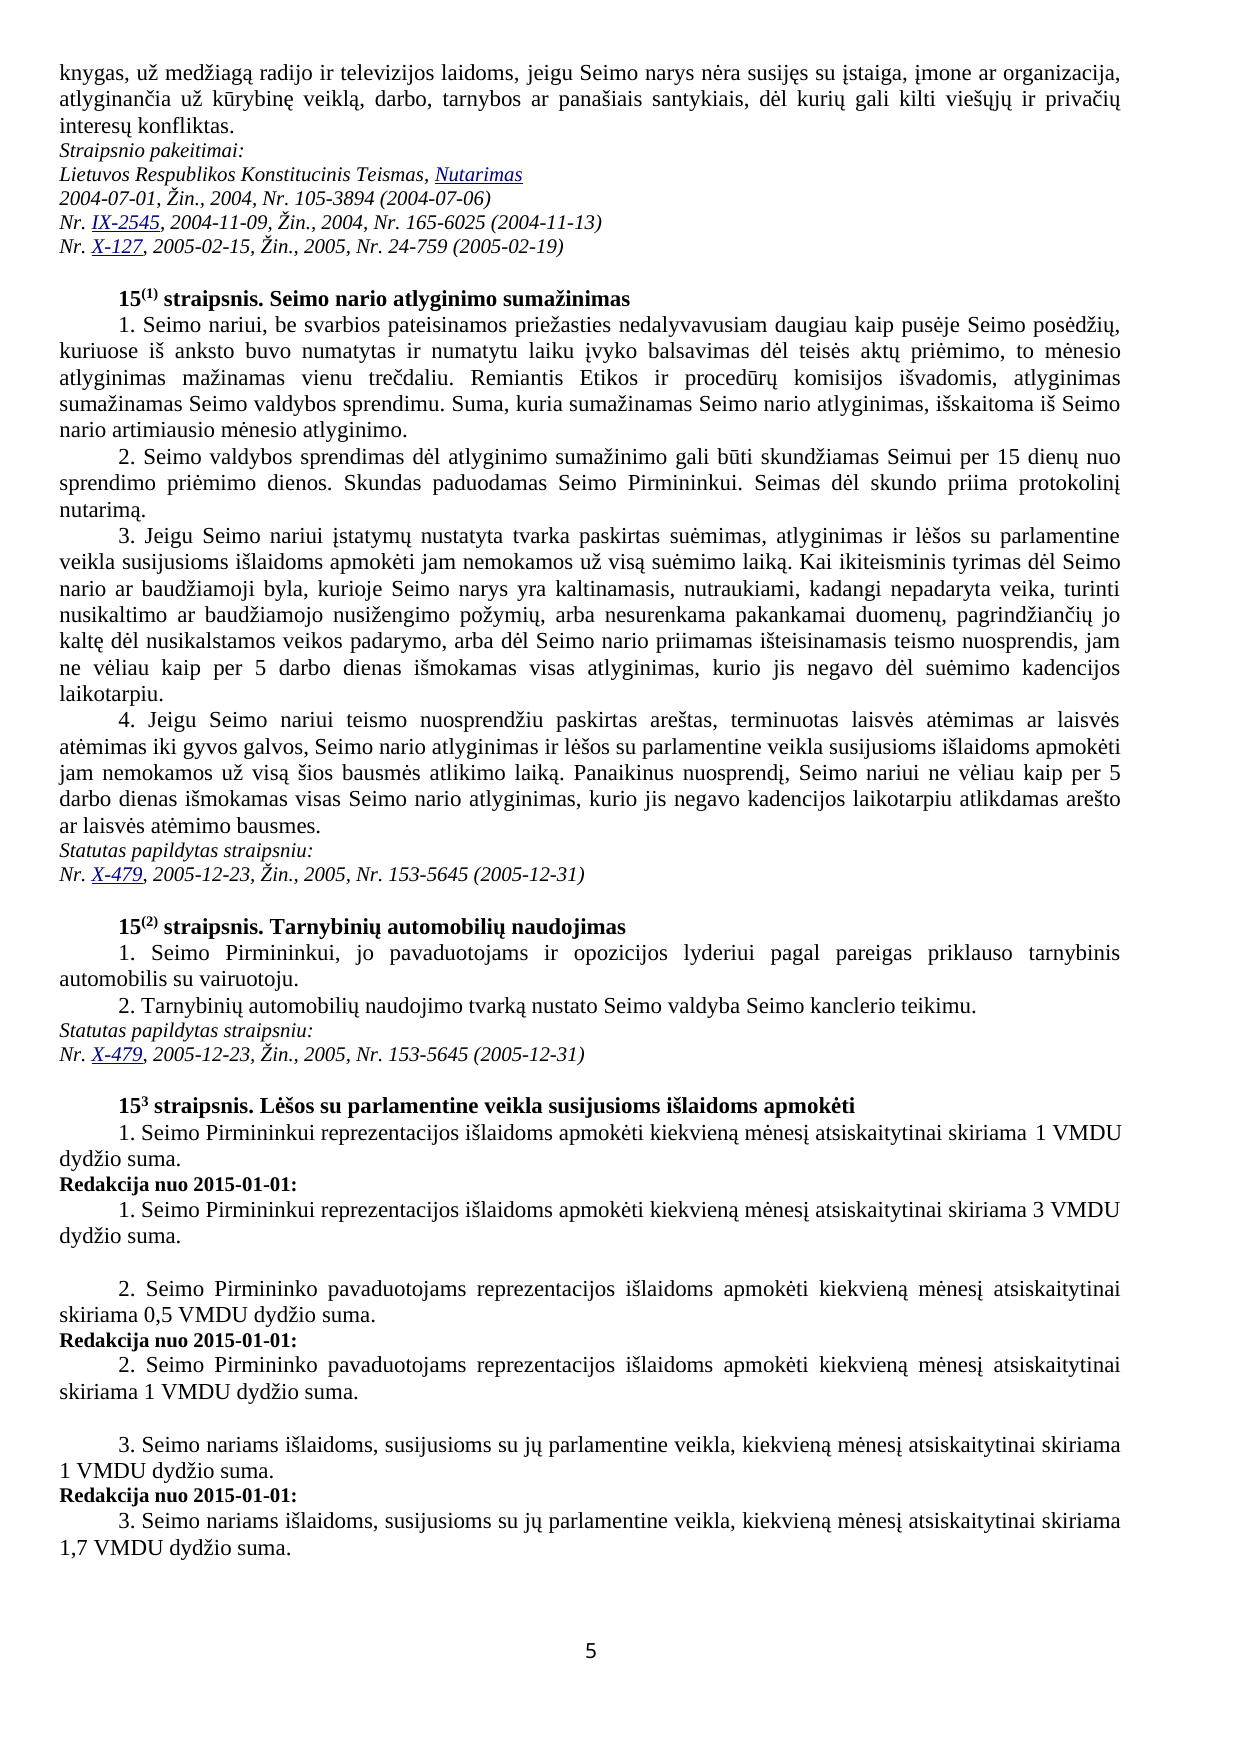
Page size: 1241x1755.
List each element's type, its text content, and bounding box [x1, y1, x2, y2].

text Nr. IX-2545, 2004-11-09, Žin., 2004, Nr. 165-6025 (2004-11-13) [59, 210, 1122, 234]
text 2. Seimo Pirmininko pavaduotojams reprezentacijos išlaidoms apmokėti kiekvieną mėnesį atsiskaitytinai skiriama 1 VMDU dydžio suma. [59, 1352, 1122, 1404]
text 2. Tarnybinių automobilių naudojimo tvarką nustato Seimo valdyba Seimo kanclerio teikimu. [59, 992, 1122, 1018]
text 153 straipsnis. Lėšos su parlamentine veikla susijusioms išlaidoms apmokėti [59, 1093, 1123, 1119]
text 3. Jeigu Seimo nariui įstatymų nustatyta tvarka paskirtas suėmimas, atlyginimas ir lėšos su parlamentine veikla susijusioms išlaidoms apmokėti jam nemokamos už visą suėmimo laiką. Kai ikiteisminis tyrimas dėl Seimo nario ar baudžiamoji byla, kurioje Seimo narys yra kaltinamasis, nutraukiami, kadangi nepadaryta veika, turinti nusikaltimo ar baudžiamojo nusižengimo požymių, arba nesurenkama pakankamai duomenų, pagrindžiančių jo kaltę dėl nusikalstamos veikos padarymo, arba dėl Seimo nario priimamas išteisinamasis teismo nuosprendis, jam ne vėliau kaip per 5 darbo dienas išmokamas visas atlyginimas, kurio jis negavo dėl suėmimo kadencijos laikotarpiu. [59, 522, 1122, 706]
text 1. Seimo Pirmininkui, jo pavaduotojams ir opozicijos lyderiui pagal pareigas priklauso tarnybinis automobilis su vairuotoju. [59, 939, 1122, 992]
text Redakcija nuo 2015-01-01: [59, 1172, 1122, 1196]
text 1. Seimo Pirmininkui reprezentacijos išlaidoms apmokėti kiekvieną mėnesį atsiskaitytinai skiriama 1 VMDU dydžio suma. [59, 1119, 1122, 1172]
text 1. Seimo nariui, be svarbios pateisinamos priežasties nedalyvavusiam daugiau kaip pusėje Seimo posėdžių, kuriuose iš anksto buvo numatytas ir numatytu laiku įvyko balsavimas dėl teisės aktų priėmimo, to mėnesio atlyginimas mažinamas vienu trečdaliu. Remiantis Etikos ir procedūrų komisijos išvadomis, atlyginimas sumažinamas Seimo valdybos sprendimu. Suma, kuria sumažinamas Seimo nario atlyginimas, išskaitoma iš Seimo nario artimiausio mėnesio atlyginimo. [59, 311, 1122, 443]
text 2004-07-01, Žin., 2004, Nr. 105-3894 (2004-07-06) [59, 186, 1122, 210]
text 1. Seimo Pirmininkui reprezentacijos išlaidoms apmokėti kiekvieną mėnesį atsiskaitytinai skiriama 3 VMDU dydžio suma. [59, 1196, 1122, 1248]
text Nr. X-479, 2005-12-23, Žin., 2005, Nr. 153-5645 (2005-12-31) [59, 862, 1122, 886]
text Nr. X-479, 2005-12-23, Žin., 2005, Nr. 153-5645 (2005-12-31) [59, 1042, 1122, 1066]
text knygas, už medžiagą radijo ir televizijos laidoms, jeigu Seimo narys nėra susijęs su įstaiga, įmone ar organizacija, atlyginančia už kūrybinę veiklą, darbo, tarnybos ar panašiais santykiais, dėl kurių gali kilti viešųjų ir privačių interesų konfliktas. [59, 59, 1122, 138]
text Redakcija nuo 2015-01-01: [59, 1327, 1122, 1352]
text 3. Seimo nariams išlaidoms, susijusioms su jų parlamentine veikla, kiekvieną mėnesį atsiskaitytinai skiriama 1 VMDU dydžio suma. [59, 1431, 1122, 1483]
text 15(2) straipsnis. Tarnybinių automobilių naudojimas [59, 913, 1122, 939]
text 2. Seimo valdybos sprendimas dėl atlyginimo sumažinimo gali būti skundžiamas Seimui per 15 dienų nuo sprendimo priėmimo dienos. Skundas paduodamas Seimo Pirmininkui. Seimas dėl skundo priima protokolinį nutarimą. [59, 443, 1122, 522]
text Redakcija nuo 2015-01-01: [59, 1483, 1122, 1507]
text Straipsnio pakeitimai: [59, 138, 1122, 162]
text Statutas papildytas straipsniu: [59, 1018, 1122, 1042]
text Nr. X-127, 2005-02-15, Žin., 2005, Nr. 24-759 (2005-02-19) [59, 234, 1122, 258]
text 4. Jeigu Seimo nariui teismo nuosprendžiu paskirtas areštas, terminuotas laisvės atėmimas ar laisvės atėmimas iki gyvos galvos, Seimo nario atlyginimas ir lėšos su parlamentine veikla susijusioms išlaidoms apmokėti jam nemokamos už visą šios bausmės atlikimo laiką. Panaikinus nuosprendį, Seimo nariui ne vėliau kaip per 5 darbo dienas išmokamas visas Seimo nario atlyginimas, kurio jis negavo kadencijos laikotarpiu atlikdamas arešto ar laisvės atėmimo bausmes. [59, 706, 1122, 838]
text Statutas papildytas straipsniu: [59, 838, 1122, 862]
text 3. Seimo nariams išlaidoms, susijusioms su jų parlamentine veikla, kiekvieną mėnesį atsiskaitytinai skiriama 1,7 VMDU dydžio suma. [59, 1507, 1122, 1560]
text Lietuvos Respublikos Konstitucinis Teismas, Nutarimas [59, 162, 1122, 186]
text 15(1) straipsnis. Seimo nario atlyginimo sumažinimas [59, 285, 1122, 311]
text 2. Seimo Pirmininko pavaduotojams reprezentacijos išlaidoms apmokėti kiekvieną mėnesį atsiskaitytinai skiriama 0,5 VMDU dydžio suma. [59, 1275, 1122, 1327]
